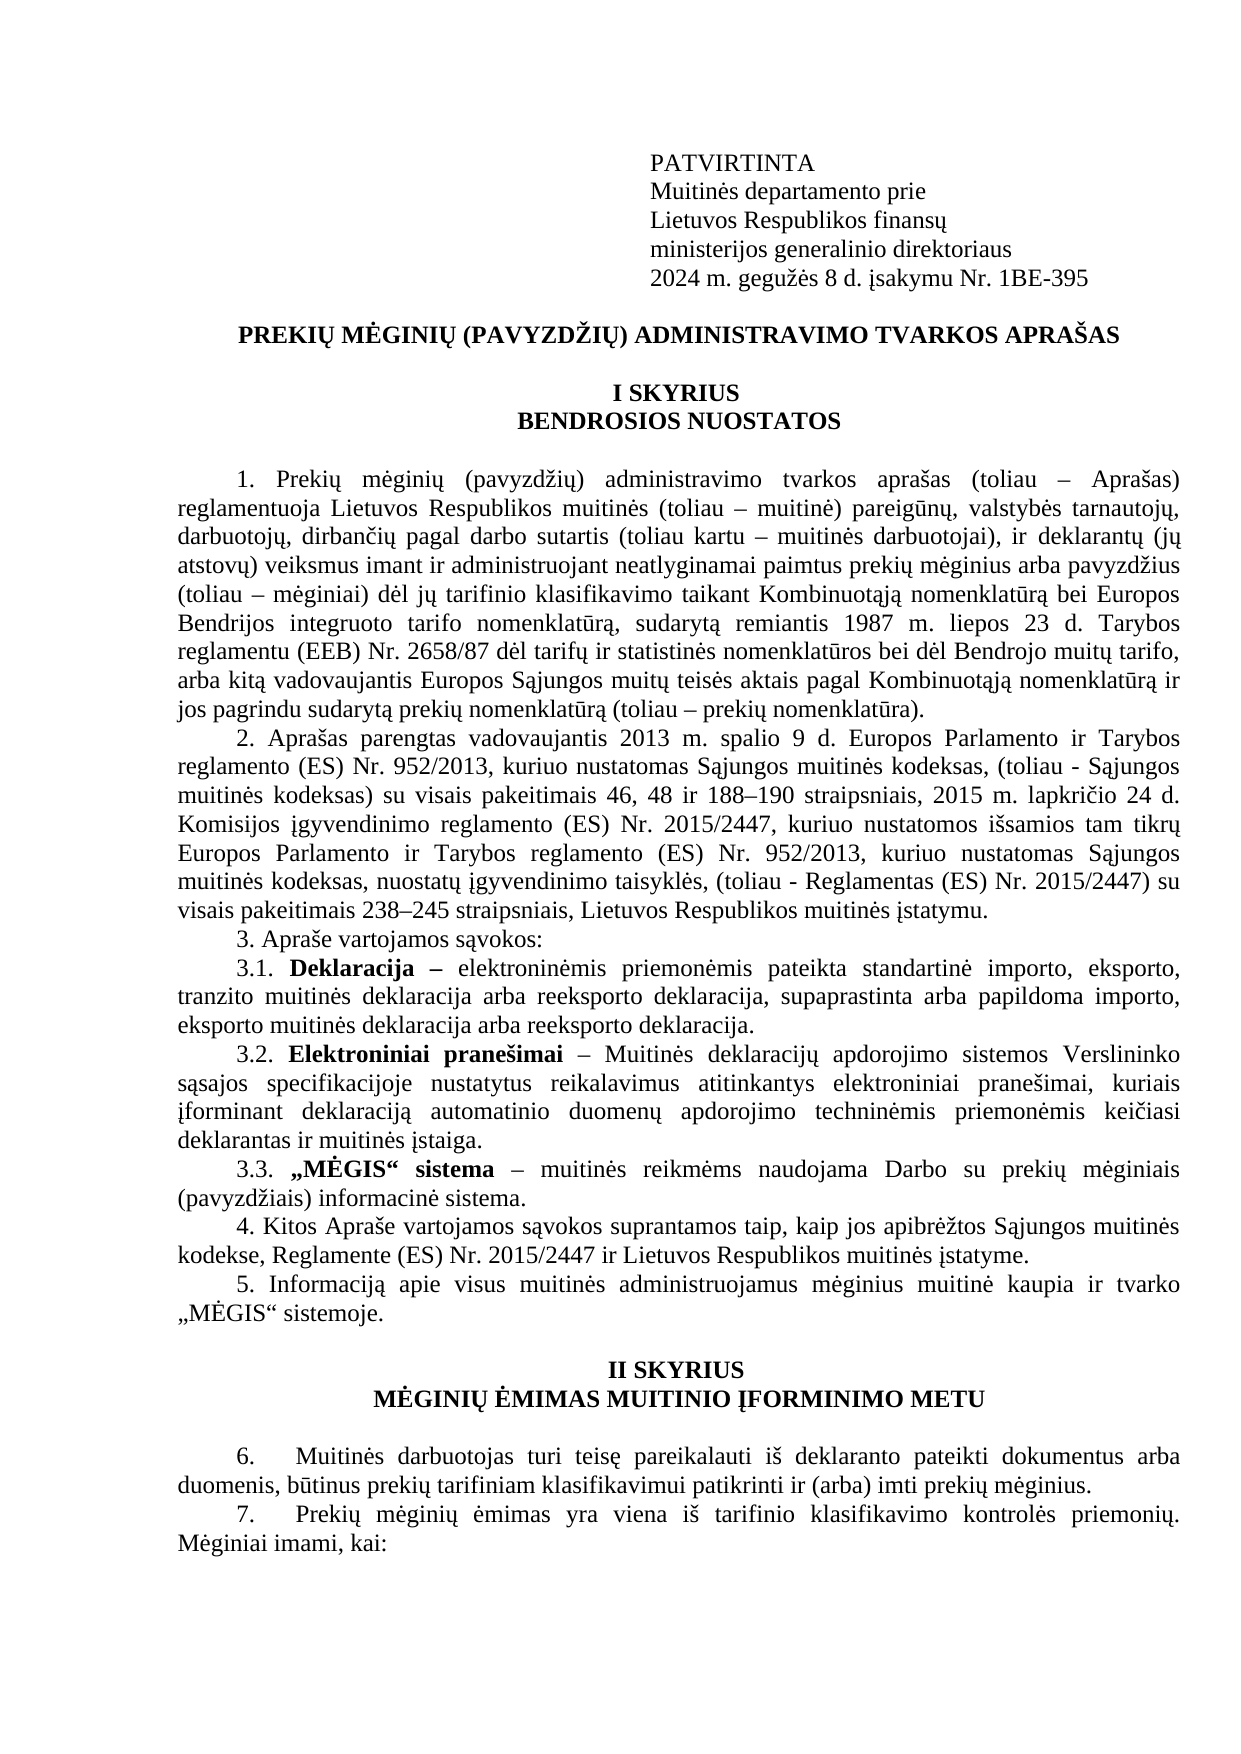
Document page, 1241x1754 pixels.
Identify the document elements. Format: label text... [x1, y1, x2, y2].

text ministerijos generalinio direktoriaus [177, 234, 1181, 263]
text MĖGINIŲ ĖMIMAS MUITINIO ĮFORMINIMO METU [177, 1384, 1181, 1413]
text 6. Muitinės darbuotojas turi teisę pareikalauti iš deklaranto pateikti dokumentus arba duomenis, būtinus prekių tarifiniam klasifikavimui patikrinti ir (arba) imti prekių mėginius. [177, 1441, 1181, 1499]
text PATVIRTINTA [177, 148, 1181, 176]
text 3.1. Deklaracija – elektroninėmis priemonėmis pateikta standartinė importo, eksporto, tranzito muitinės deklaracija arba reeksporto deklaracija, supaprastinta arba papildoma importo, eksporto muitinės deklaracija arba reeksporto deklaracija. [177, 953, 1181, 1039]
text Muitinės departamento prie [177, 176, 1181, 205]
text 2. Aprašas parengtas vadovaujantis 2013 m. spalio 9 d. Europos Parlamento ir Tarybos reglamento (ES) Nr. 952/2013, kuriuo nustatomas Sąjungos muitinės kodeksas, (toliau - Sąjungos muitinės kodeksas) su visais pakeitimais 46, 48 ir 188–190 straipsniais, 2015 m. lapkričio 24 d. Komisijos įgyvendinimo reglamento (ES) Nr. 2015/2447, kuriuo nustatomos išsamios tam tikrų Europos Parlamento ir Tarybos reglamento (ES) Nr. 952/2013, kuriuo nustatomas Sąjungos muitinės kodeksas, nuostatų įgyvendinimo taisyklės, (toliau - Reglamentas (ES) Nr. 2015/2447) su visais pakeitimais 238–245 straipsniais, Lietuvos Respublikos muitinės įstatymu. [177, 723, 1181, 924]
text 5. Informaciją apie visus muitinės administruojamus mėginius muitinė kaupia ir tvarko „MĖGIS“ sistemoje. [177, 1269, 1181, 1326]
text 4. Kitos Apraše vartojamos sąvokos suprantamos taip, kaip jos apibrėžtos Sąjungos muitinės kodekse, Reglamente (ES) Nr. 2015/2447 ir Lietuvos Respublikos muitinės įstatyme. [177, 1211, 1181, 1269]
text BENDROSIOS NUOSTATOS [177, 406, 1181, 435]
text 3. Apraše vartojamos sąvokos: [177, 924, 1181, 953]
text 1. Prekių mėginių (pavyzdžių) administravimo tvarkos aprašas (toliau – Aprašas) reglamentuoja Lietuvos Respublikos muitinės (toliau – muitinė) pareigūnų, valstybės tarnautojų, darbuotojų, dirbančių pagal darbo sutartis (toliau kartu – muitinės darbuotojai), ir deklarantų (jų atstovų) veiksmus imant ir administruojant neatlyginamai paimtus prekių mėginius arba pavyzdžius (toliau – mėginiai) dėl jų tarifinio klasifikavimo taikant Kombinuotąją nomenklatūrą bei Europos Bendrijos integruoto tarifo nomenklatūrą, sudarytą remiantis 1987 m. liepos 23 d. Tarybos reglamentu (EEB) Nr. 2658/87 dėl tarifų ir statistinės nomenklatūros bei dėl Bendrojo muitų tarifo, arba kitą vadovaujantis Europos Sąjungos muitų teisės aktais pagal Kombinuotąją nomenklatūrą ir jos pagrindu sudarytą prekių nomenklatūrą (toliau – prekių nomenklatūra). [177, 464, 1181, 723]
text PREKIŲ MĖGINIŲ (PAVYZDŽIŲ) ADMINISTRAVIMO TVARKOS APRAŠAS [177, 320, 1181, 349]
text I SKYRIUS [177, 378, 1181, 406]
text 7. Prekių mėginių ėmimas yra viena iš tarifinio klasifikavimo kontrolės priemonių. Mėginiai imami, kai: [177, 1499, 1181, 1556]
text 2024 m. gegužės 8 d. įsakymu Nr. 1BE-395 [177, 263, 1181, 291]
text Lietuvos Respublikos finansų [177, 205, 1181, 234]
text II SKYRIUS [177, 1355, 1181, 1384]
text 3.3. „MĖGIS“ sistema – muitinės reikmėms naudojama Darbo su prekių mėginiais (pavyzdžiais) informacinė sistema. [177, 1154, 1181, 1211]
text 3.2. Elektroniniai pranešimai – Muitinės deklaracijų apdorojimo sistemos Verslininko sąsajos specifikacijoje nustatytus reikalavimus atitinkantys elektroniniai pranešimai, kuriais įforminant deklaraciją automatinio duomenų apdorojimo techninėmis priemonėmis keičiasi deklarantas ir muitinės įstaiga. [177, 1039, 1181, 1154]
